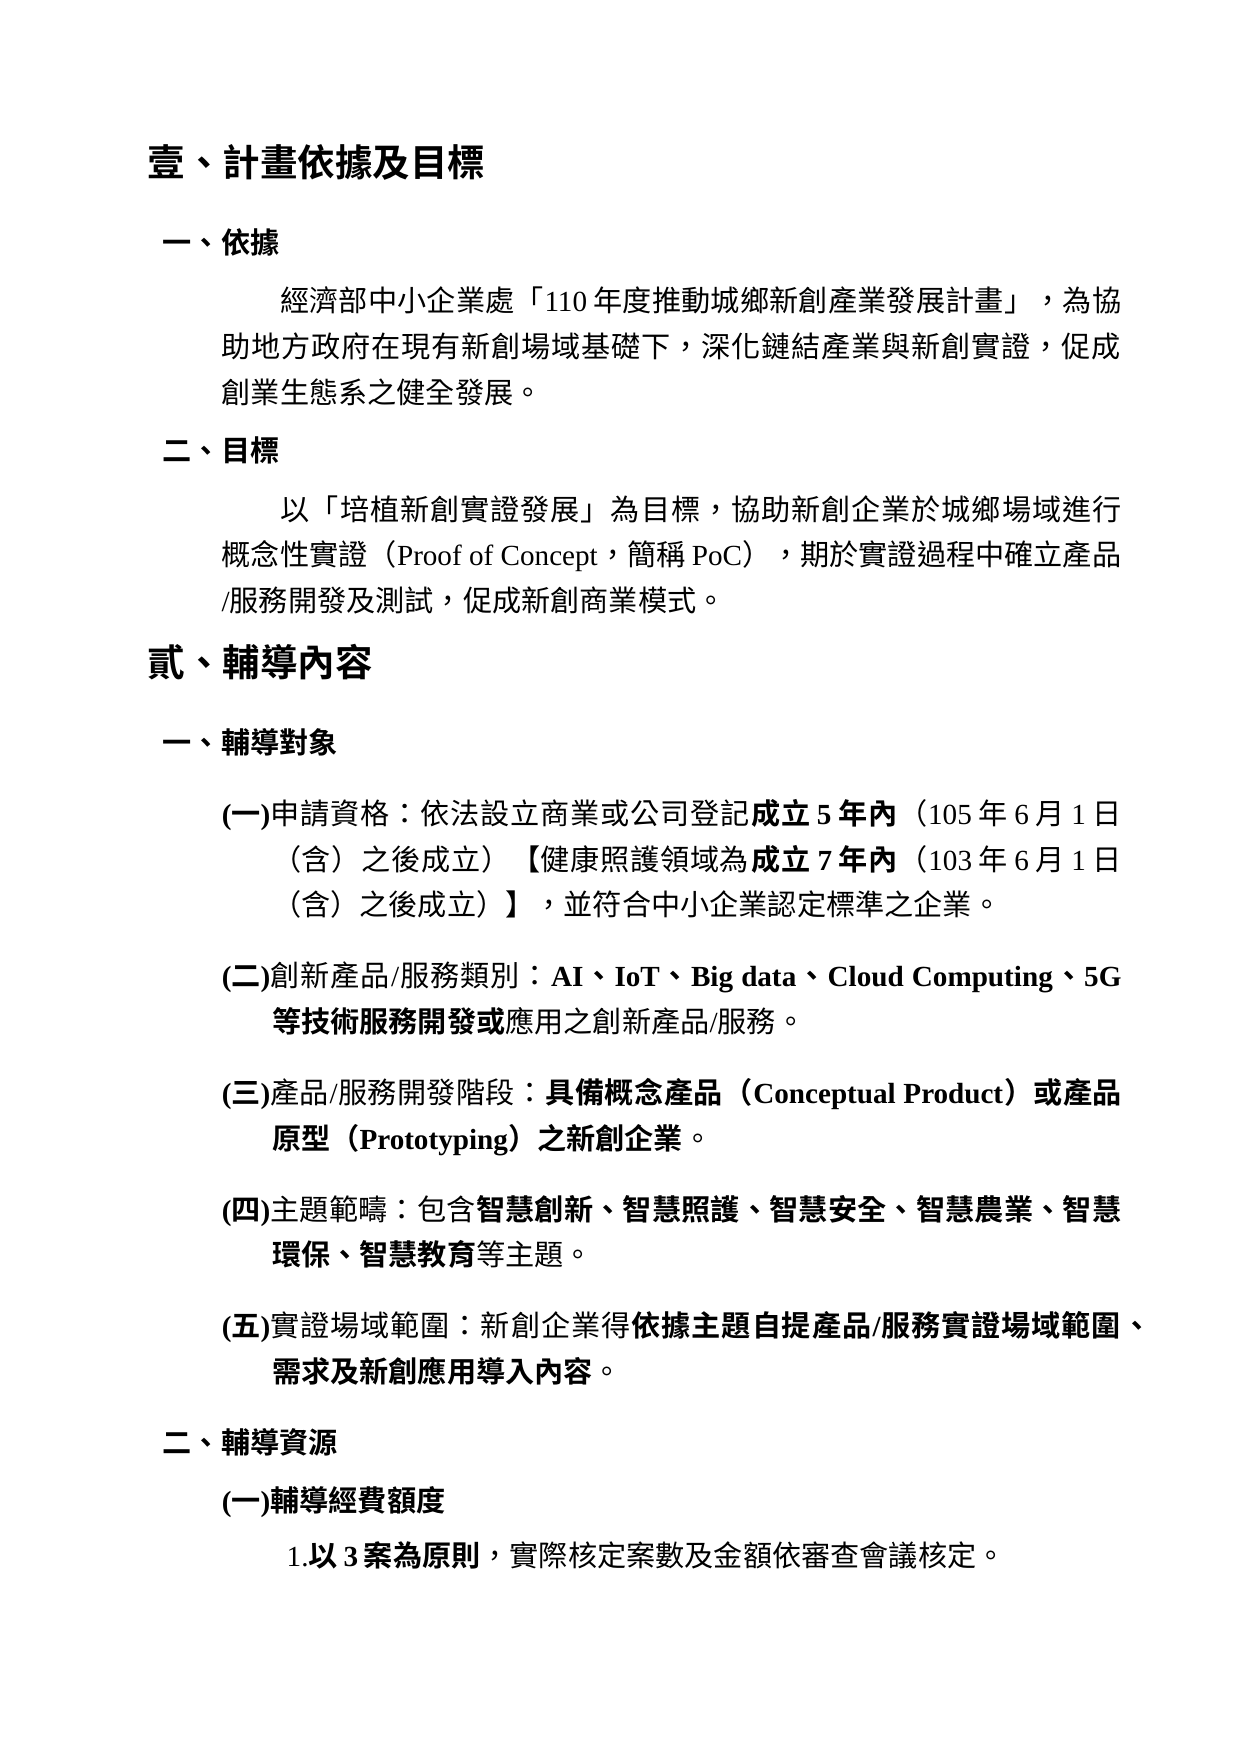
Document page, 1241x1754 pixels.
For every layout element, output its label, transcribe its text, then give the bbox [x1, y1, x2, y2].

list 創新產品/服務類別：AI、IoT、Big data、Cloud Computing、5G等技術服務開發或應用之創新產品/服務。 [222, 950, 1122, 1042]
list 輔導內容 [148, 639, 1118, 685]
list 產品/服務開發階段：具備概念產品（Conceptual Product）或產品原型（Prototyping）之新創企業。 [222, 1067, 1122, 1158]
text 以「培植新創實證發展」為目標，協助新創企業於城鄉場域進行概念性實證（Proof of Concept，簡稱PoC），期於實證過程中確立產品/服務開發及測試，促成新創商業模式。 [221, 483, 1122, 621]
list 以3案為原則，實際核定案數及金額依審查會議核定。 [286, 1533, 1122, 1575]
list 目標 [162, 425, 1122, 471]
list 輔導對象 [162, 717, 1122, 762]
list 主題範疇：包含智慧創新、智慧照護、智慧安全、智慧農業、智慧環保、智慧教育等主題。 [222, 1183, 1122, 1275]
list 計畫依據及目標 [148, 139, 1118, 185]
list 依據 [162, 217, 1122, 262]
text 經濟部中小企業處「110年度推動城鄉新創產業發展計畫」，為協助地方政府在現有新創場域基礎下，深化鏈結產業與新創實證，促成創業生態系之健全發展。 [221, 275, 1122, 412]
list 輔導資源 [162, 1417, 1122, 1462]
list 申請資格：依法設立商業或公司登記成立5年內（105年6月1日（含）之後成立）【健康照護領域為成立7年內（103年6月1日（含）之後成立）】，並符合中小企業認定標準之企業。 [222, 787, 1122, 925]
list 實證場域範圍：新創企業得依據主題自提產品/服務實證場域範圍、需求及新創應用導入內容。 [222, 1300, 1122, 1392]
list 輔導經費額度 [222, 1475, 1122, 1521]
